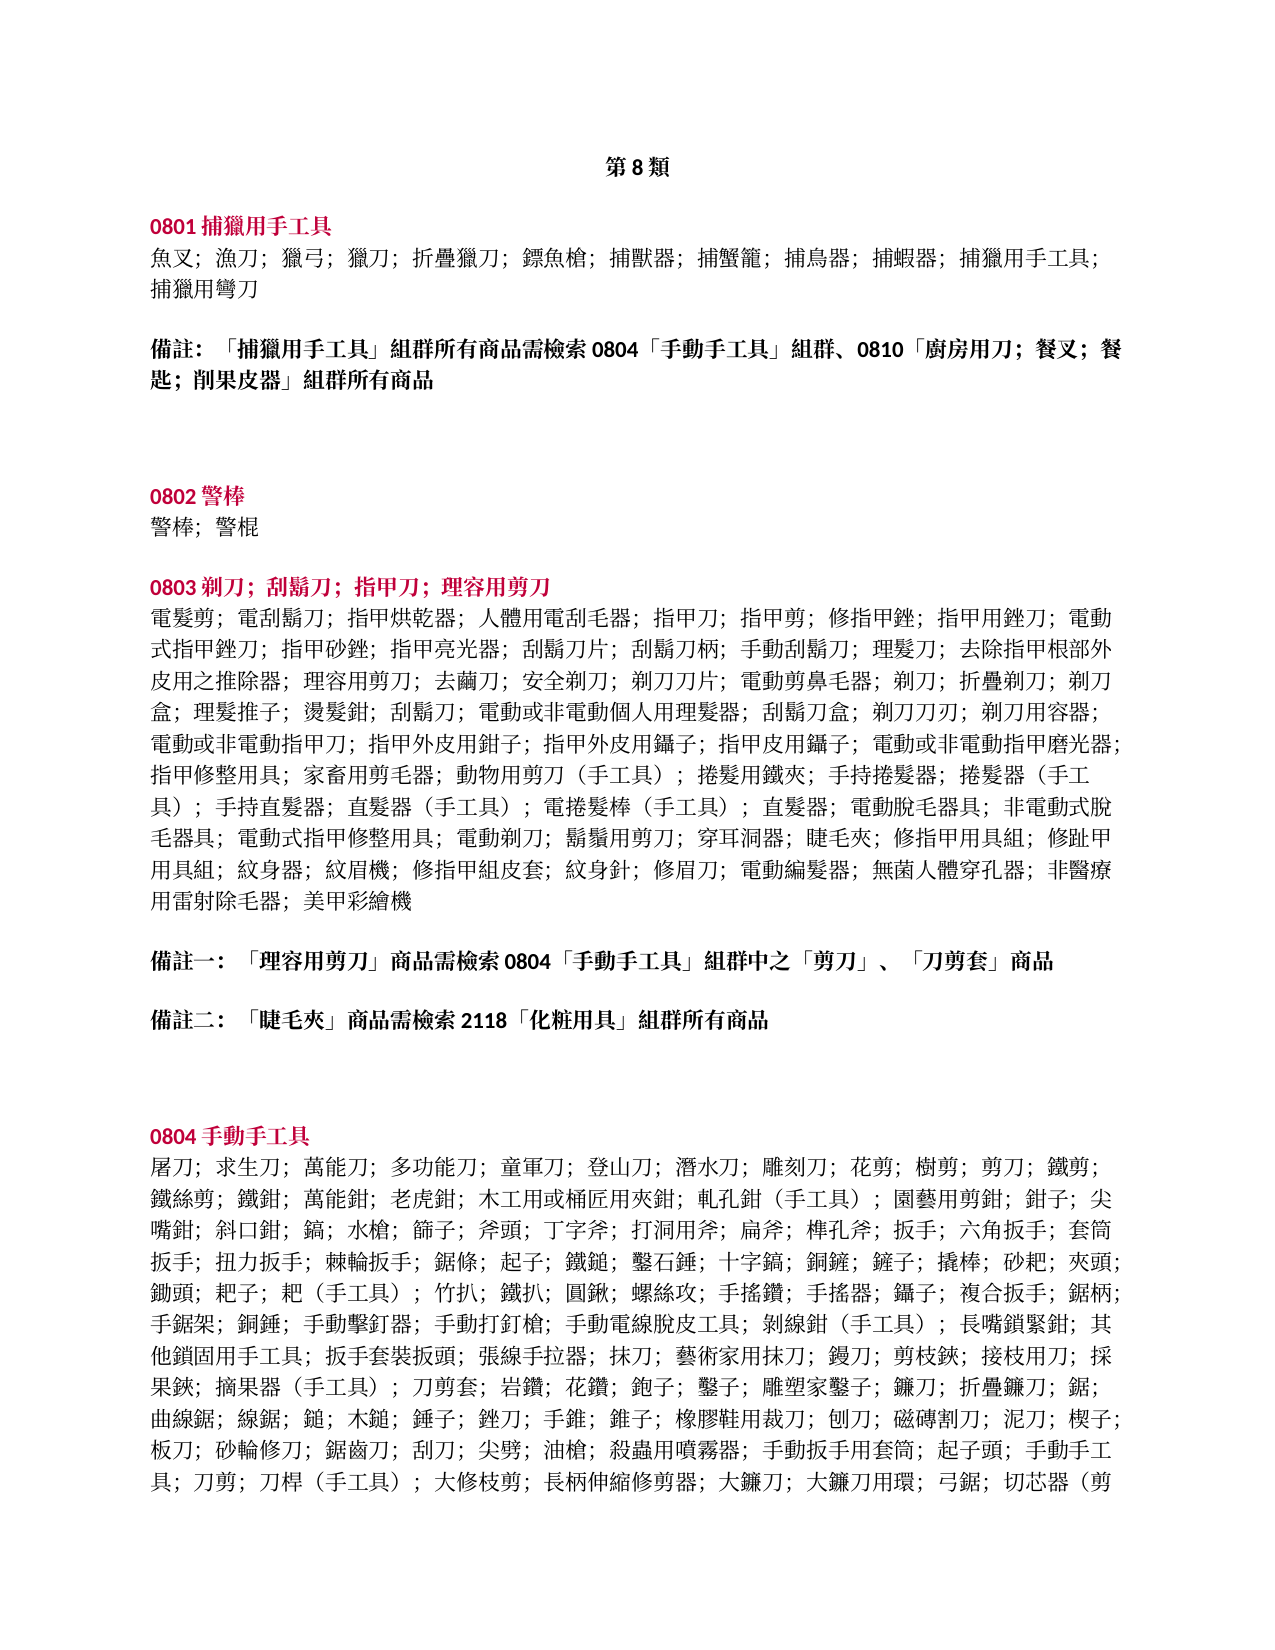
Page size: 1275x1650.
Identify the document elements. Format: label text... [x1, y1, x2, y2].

text 0801捕獵用手工具 [150, 181, 1125, 241]
text 0803剃刀；刮鬍刀；指甲刀；理容用剪刀 [150, 542, 1125, 601]
text 屠刀；求生刀；萬能刀；多功能刀；童軍刀；登山刀；潛水刀；雕刻刀；花剪；樹剪；剪刀；鐵剪；鐵絲剪；鐵鉗；萬能鉗；老虎鉗；木工用或桶匠用夾鉗；軋孔鉗（手工具）；園藝用剪鉗；鉗子；尖嘴鉗；斜口鉗；鎬；水槍；篩子；斧頭；丁字斧；打洞用斧；扁斧；榫孔斧；扳手；六角扳手；套筒扳手；扭力扳手；棘輪扳手；鋸條；起子；鐵鎚；鑿石錘；十字鎬；銅鏟；鏟子；撬棒；砂耙；夾頭；鋤頭；耙子；耙（手工具）；竹扒；鐵扒；圓鍬；螺絲攻；手搖鑽；手搖器；鑷子；複合扳手；鋸柄；手鋸架；銅錘；手動擊釘器；手動打釘槍；手動電線脫皮工具；剝線鉗（手工具）；長嘴鎖緊鉗；其他鎖固用手工具；扳手套裝扳頭；張線手拉器；抹刀；藝術家用抹刀；鏝刀；剪枝鋏；接枝用刀；採果鋏；摘果器（手工具）；刀剪套；岩鑽；花鑽；鉋子；鑿子；雕塑家鑿子；鐮刀；折疊鐮刀；鋸；曲線鋸；線鋸；鎚；木鎚；錘子；銼刀；手錐；錐子；橡膠鞋用裁刀；刨刀；磁磚割刀；泥刀；楔子；板刀；砂輪修刀；鋸齒刀；刮刀；尖劈；油槍；殺蟲用噴霧器；手動扳手用套筒；起子頭；手動手工具；刀剪；刀桿（手工具）；大修枝剪；長柄伸縮修剪器；大鐮刀；大鐮刀用環；弓鋸；切芯器（剪刀）；手動切割器；手動切管器；手動式千斤頂；手動式邦浦；手動式空氣泵；手動式溶膠噴霧器；手動式手鑽；手鑽（手工具）；木工用螺旋鑽；手動打樁器；石錘；夯實棒（手工具）；冰錐；地面夯實器（手工具）；尖沖頭；沖模（手工具）；刮削工具（手工具）；手動拔釘器；手動起釘器；金屬線用拉伸器（手工具）；手動挖掘用工具；挖溝器；玻璃切割用金剛鑽（手工具零件）；穿孔用工具（手工具）；穿孔器；穿孔器（手工具）；修枝剪；搗碎用研缽（手工具）；釘形沖頭；剪刀刃；剪枝用刀具；剪斷器（手工具）；動物剝皮用手工具；彫刻用手動手工具；屠宰動物用器具；屠宰動物用設備；雕刻針；捲材切割器（手工具）；接枝用工具（手工具）；殺蟲劑用噴霧器（手工具）；園藝移植用鏝刀；粗銼刀（手工具）；割草刀（手工具）；折疊割草刀；棘輪；絲錐扳手（手工具）；螺絲攻扳手；傾注液體用器具（手工具）；手動園藝用刀具；填隙器；手動式農業用器具；手動鉚釘槍；手動鉚釘錘；零錢收集器；槓桿；榫眼鑿；製圖用刮刀；銑刀（手工具）；噴霧器（手工具）；槽刨；調色刀；蹄鐵工用刀具；蹄鐵匠用刀；鋸子用握把；鋸把；鋸子的刀具片（手工具零件）；除薊器（手工具）；螺紋切削工具（手工具）；螺旋鑽（手工具）；非電動螺絲起子；戳子（手工具）；擴管器（手工具）；爐用鐵具（手工具）；金屬帶用拉伸器（手工具）；鶴嘴鋤；鑄造用杓；鑄造用長柄勺；鑄模用鐵器；鑽（手工具）；鑽孔用手工具；鑽套（手工具）；鑽頭；鑽頭（手工具零件）；鑽頭（手工具）；鑿具（手工具）；鑿洞用錐（手工具）；金屬線用擴展器；重擊杵；挖掘器；沙坑用耙子；工具帶；工具背心；除草用耙；電纜剝皮刀；螺絲鎖緊工具組；手動螺絲鎖緊器；壁爐用手動風箱（手工具）；鉤刀；刨子用刀片；修邊大剪刀；大剪刀；擊昏家畜用具；中心衝（手工具）；鐵撬；手動操作之殺植物寄生物用裝置；鑽柄（手工具）；地面夯實槌（手工具）；壓花器（手工具）；擴張器（手工具）；螺絲攻曲柄鑽的延伸件；火爐用具；套錘（手工具）；樹木嫁接用具（手工具）；手動膠黏劑擠壓槍；噴槍（手工具）；櫛梳（手工具）；拔毛用鑷子；鑿孔用鑽頭（手工具）；斜口鋸箱（手工具）；拔釘鉗；十字鎬錘；夯錘（手工具）；鉸刀座；攻螺紋器（手工具）；搗碎工具（手工具）；搗錘（手工具）；杵（手工具）；搗碎用杵（手工具）；票用打孔器；修樹枝剪刀；上釉鐵具；電線牽引器（手工具）；台虎鉗（手工器具）；非電動填縫槍；工藝用刀（小而直的利刃）；針銼；金屬拉絲器（手工具）；農業叉（手工具）；滑雪板用刮刀；滑雪板用刮泥器；滑雪板用刮板；手動手工具柄；刀柄；鐮刀柄；美工刀；油漆攪拌棒；緊急錘子；園藝用手動手工具；內胎修補用手動手工具；手動真空拉拔器；刀片（手動手工具）；非家庭用手動軟管擠壓器；填充工具（手工具）；鉸刀；丁字尺（手工具）；大砍刀；噴灑殺蟲劑的注射器 [150, 1150, 1125, 1496]
text 備註：「捕獵用手工具」組群所有商品需檢索0804「手動手工具」組群、0810「廚房用刀；餐叉；餐匙；削果皮器」組群所有商品 [150, 304, 1125, 451]
text 備註一：「理容用剪刀」商品需檢索0804「手動手工具」組群中之「剪刀」、「刀剪套」商品 備註二：「睫毛夾」商品需檢索2118「化粧用具」組群所有商品 [150, 916, 1125, 1091]
text 0804手動手工具 [150, 1091, 1125, 1150]
text 警棒；警棍 [150, 510, 1125, 542]
text 魚叉；漁刀；獵弓；獵刀；折疊獵刀；鏢魚槍；捕獸器；捕蟹籠；捕鳥器；捕蝦器；捕獵用手工具；捕獵用彎刀 [150, 241, 1125, 304]
text 第8類 [150, 150, 1125, 181]
text 0802警棒 [150, 451, 1125, 510]
text 電髮剪；電刮鬍刀；指甲烘乾器；人體用電刮毛器；指甲刀；指甲剪；修指甲銼；指甲用銼刀；電動式指甲銼刀；指甲砂銼；指甲亮光器；刮鬍刀片；刮鬍刀柄；手動刮鬍刀；理髮刀；去除指甲根部外皮用之推除器；理容用剪刀；去繭刀；安全剃刀；剃刀刀片；電動剪鼻毛器；剃刀；折疊剃刀；剃刀盒；理髮推子；燙髮鉗；刮鬍刀；電動或非電動個人用理髮器；刮鬍刀盒；剃刀刀刃；剃刀用容器；電動或非電動指甲刀；指甲外皮用鉗子；指甲外皮用鑷子；指甲皮用鑷子；電動或非電動指甲磨光器；指甲修整用具；家畜用剪毛器；動物用剪刀（手工具）；捲髮用鐵夾；手持捲髮器；捲髮器（手工具）；手持直髮器；直髮器（手工具）；電捲髮棒（手工具）；直髮器；電動脫毛器具；非電動式脫毛器具；電動式指甲修整用具；電動剃刀；鬍鬚用剪刀；穿耳洞器；睫毛夾；修指甲用具組；修趾甲用具組；紋身器；紋眉機；修指甲組皮套；紋身針；修眉刀；電動編髮器；無菌人體穿孔器；非醫療用雷射除毛器；美甲彩繪機 [150, 601, 1125, 916]
